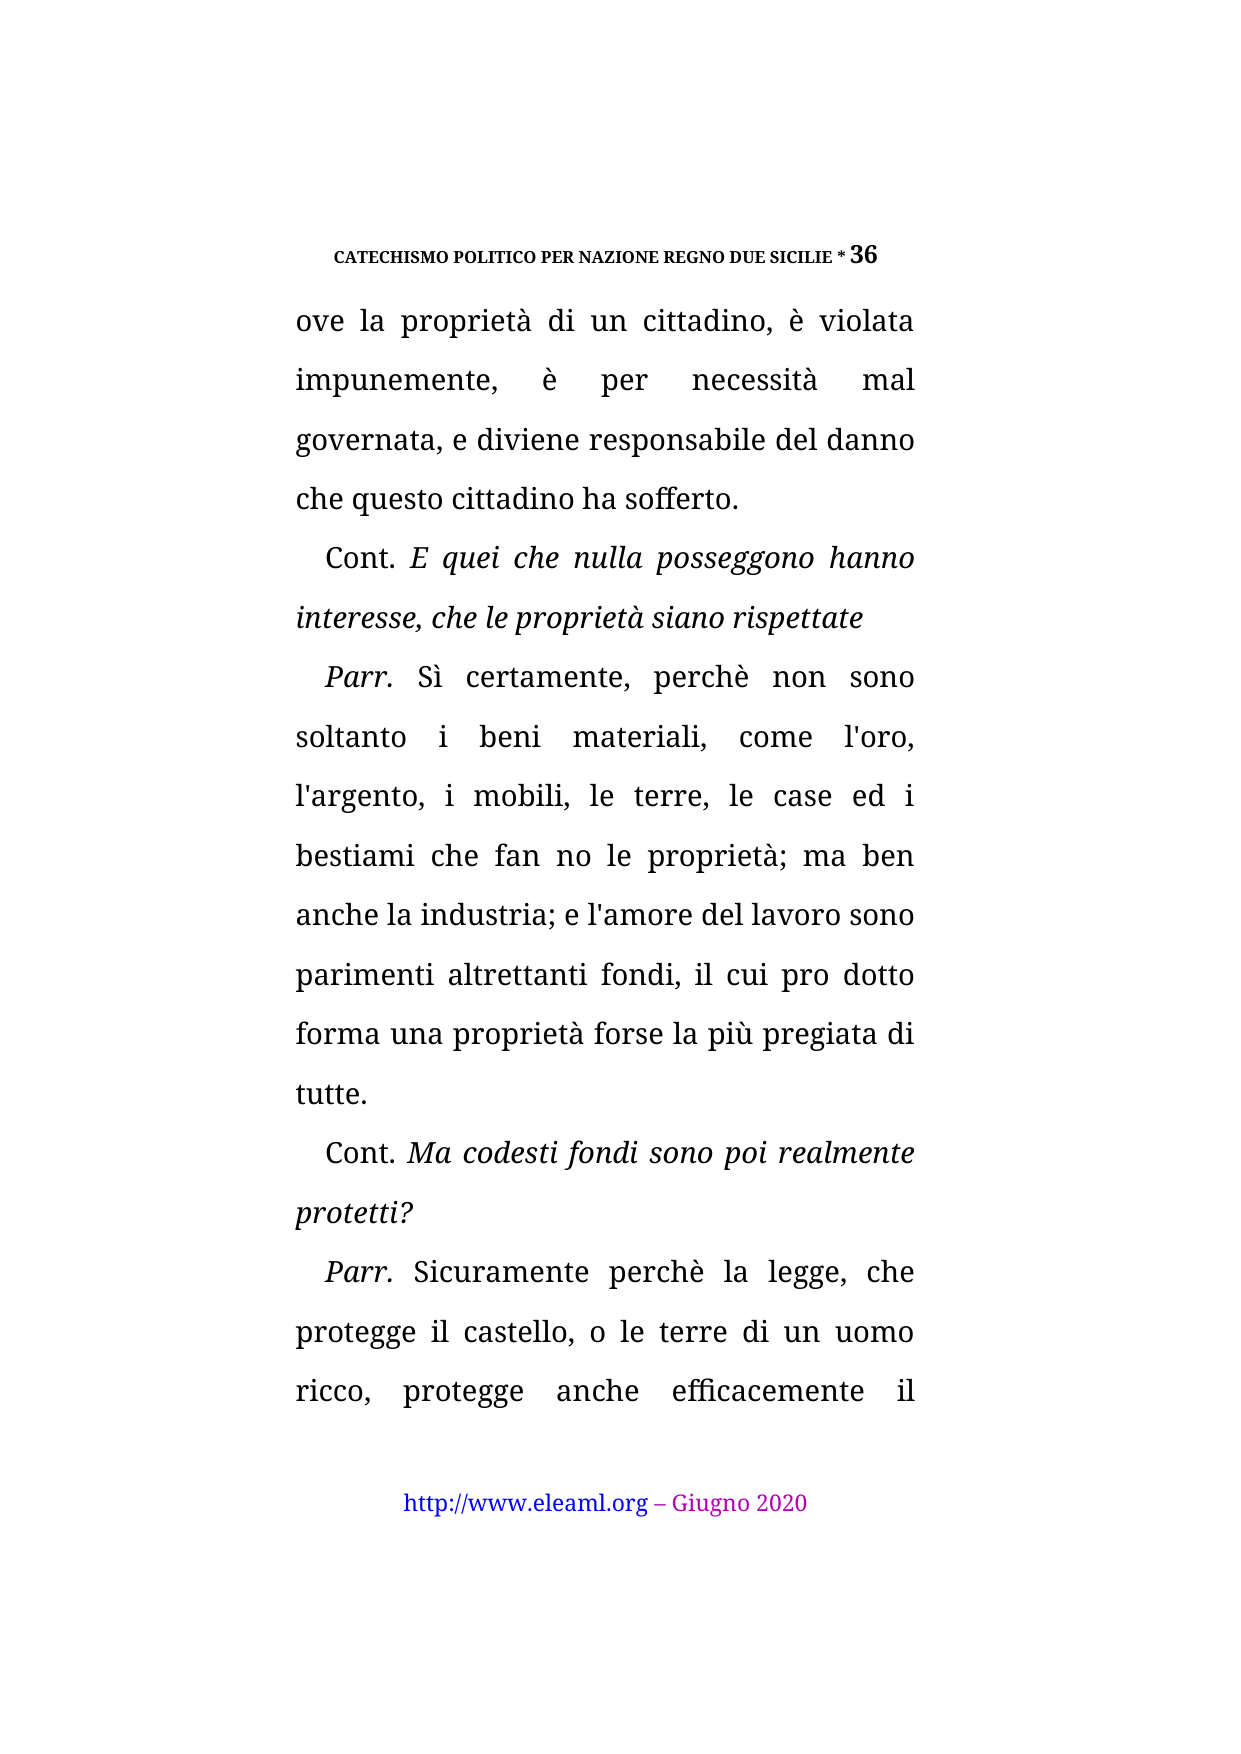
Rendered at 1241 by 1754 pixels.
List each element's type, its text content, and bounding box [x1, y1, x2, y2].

text ove la proprietà di un cittadino, è violata impunemente, è per necessità mal governata, e diviene responsabile del danno che questo cittadino ha sofferto. [295, 300, 915, 518]
text Cont. Ma codesti fondi sono poi realmente protetti? [295, 1132, 915, 1232]
text Parr. Sicuramente perchè la legge, che protegge il castello, o le terre di un uomo ricco, protegge anche efficacemente il [295, 1251, 915, 1410]
text Cont. E quei che nulla posseggono hanno interesse, che le proprietà siano rispettate [295, 538, 915, 637]
text Parr. Sì certamente, perchè non sono soltanto i beni materiali, come l'oro, l'argento, i mobili, le terre, le case ed i bestiami che fan no le proprietà; ma ben anche la industria; e l'amore del lavoro sono parimenti altrettanti fondi, il cui pro dotto forma una proprietà forse la più pregiata di tutte. [295, 657, 915, 1113]
